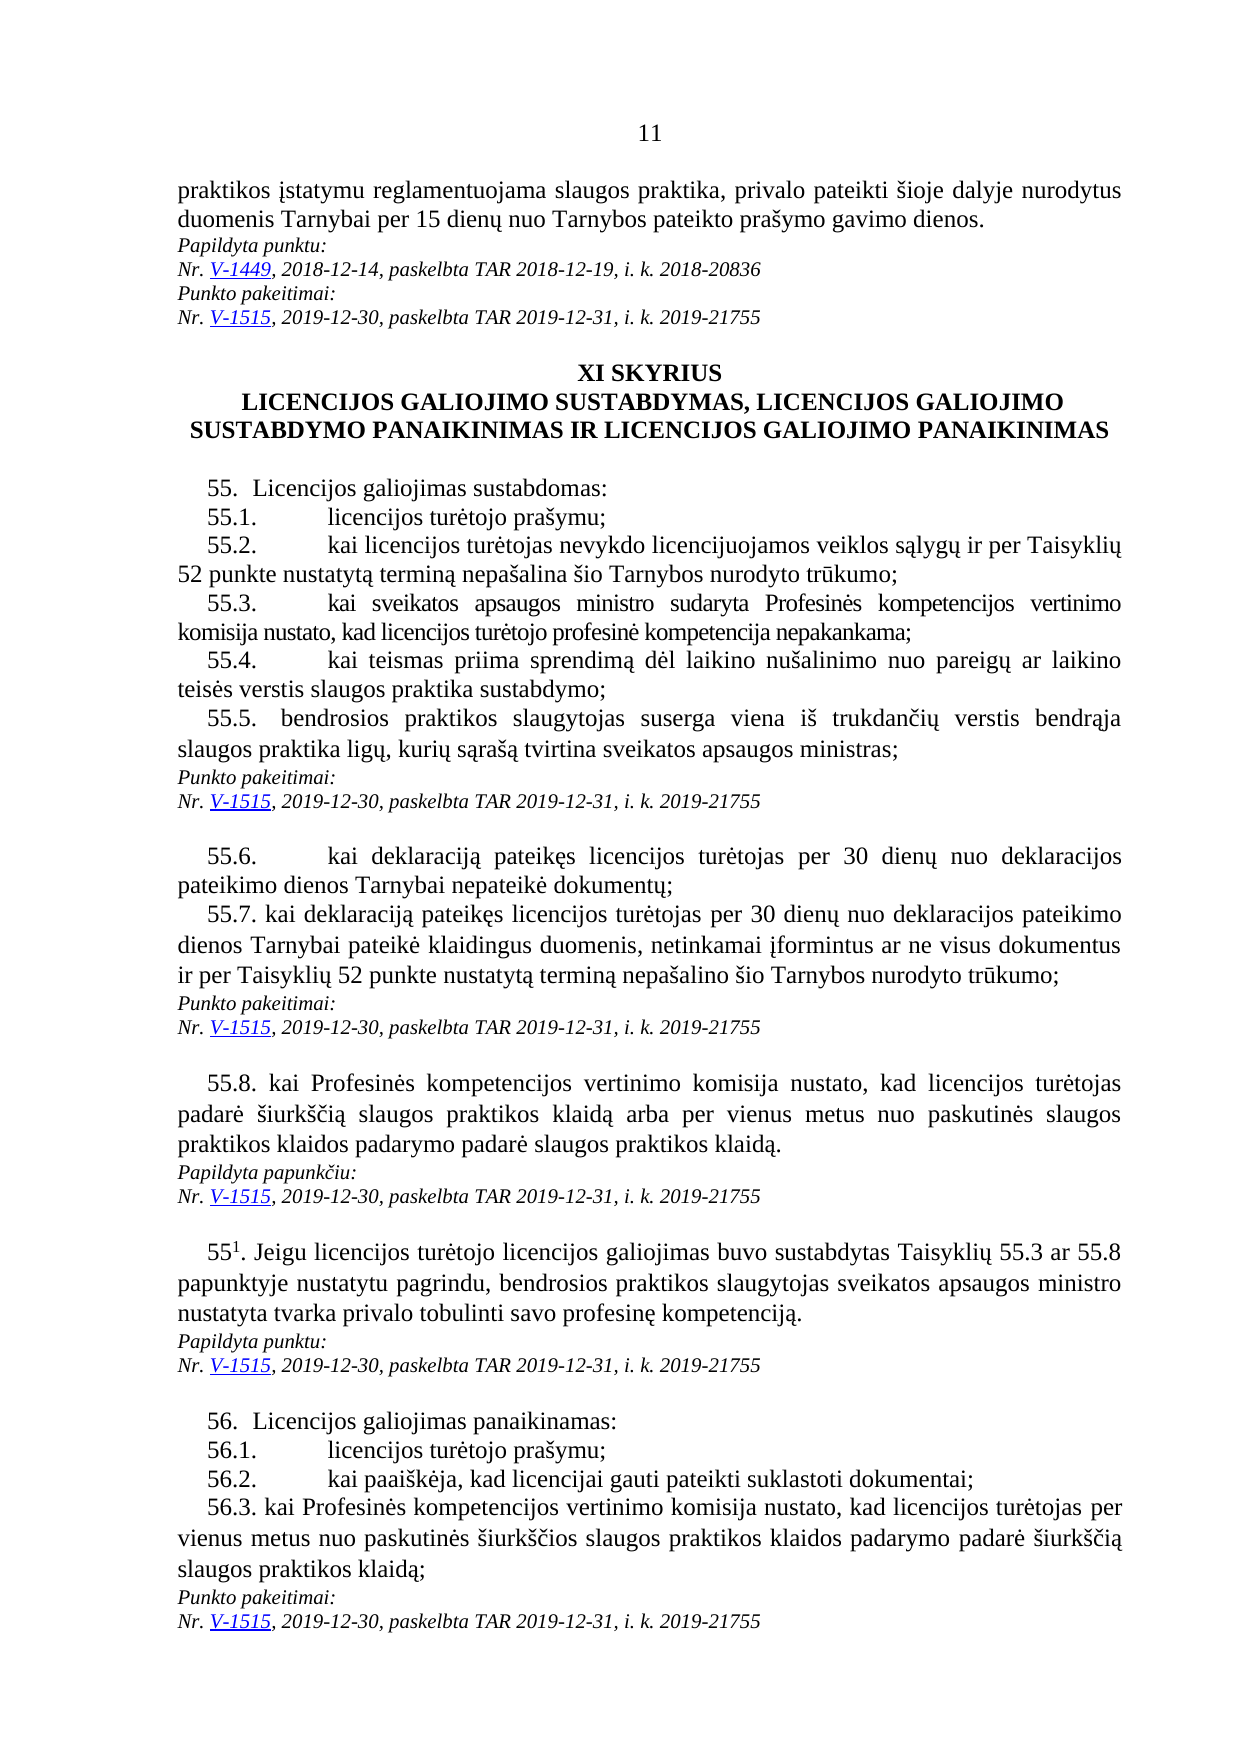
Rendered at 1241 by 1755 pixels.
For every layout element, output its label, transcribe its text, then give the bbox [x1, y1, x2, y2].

text Nr. V-1449, 2018-12-14, paskelbta TAR 2018-12-19, i. k. 2018-20836 [177, 257, 1122, 281]
text 56.1. licencijos turėtojo prašymu; [177, 1435, 1122, 1464]
text 55. Licencijos galiojimas sustabdomas: [177, 473, 1122, 502]
text 55.4. kai teismas priima sprendimą dėl laikino nušalinimo nuo pareigų ar laikino teisės verstis slaugos praktika sustabdymo; [177, 646, 1122, 703]
text Nr. V-1515, 2019-12-30, paskelbta TAR 2019-12-31, i. k. 2019-21755 [177, 1015, 1122, 1039]
text Nr. V-1515, 2019-12-30, paskelbta TAR 2019-12-31, i. k. 2019-21755 [177, 789, 1122, 813]
text 551. Jeigu licencijos turėtojo licencijos galiojimas buvo sustabdytas Taisyklių 55.3 ar 55.8 papunktyje nustatytu pagrindu, bendrosios praktikos slaugytojas sveikatos apsaugos ministro nustatyta tvarka privalo tobulinti savo profesinę kompetenciją. [177, 1237, 1122, 1327]
text 56.3. kai Profesinės kompetencijos vertinimo komisija nustato, kad licencijos turėtojas per vienus metus nuo paskutinės šiurkščios slaugos praktikos klaidos padarymo padarė šiurkščią slaugos praktikos klaidą; [177, 1492, 1122, 1583]
text Punkto pakeitimai: [177, 281, 1122, 305]
text XI skyrius [177, 358, 1122, 387]
text Punkto pakeitimai: [177, 991, 1122, 1015]
text Nr. V-1515, 2019-12-30, paskelbta TAR 2019-12-31, i. k. 2019-21755 [177, 1184, 1122, 1208]
text 55.1. licencijos turėtojo prašymu; [177, 502, 1122, 531]
text Papildyta punktu: [177, 1329, 1122, 1353]
text Papildyta punktu: [177, 233, 1122, 257]
text 55.8. kai Profesinės kompetencijos vertinimo komisija nustato, kad licencijos turėtojas padarė šiurkščią slaugos praktikos klaidą arba per vienus metus nuo paskutinės slaugos praktikos klaidos padarymo padarė slaugos praktikos klaidą. [177, 1068, 1122, 1158]
text praktikos įstatymu reglamentuojama slaugos praktika, privalo pateikti šioje dalyje nurodytus duomenis Tarnybai per 15 dienų nuo Tarnybos pateikto prašymo gavimo dienos. [177, 176, 1122, 233]
text 55.6. kai deklaraciją pateikęs licencijos turėtojas per 30 dienų nuo deklaracijos pateikimo dienos Tarnybai nepateikė dokumentų; [177, 841, 1122, 899]
text 55.5. bendrosios praktikos slaugytojas suserga viena iš trukdančių verstis bendrąja slaugos praktika ligų, kurių sąrašą tvirtina sveikatos apsaugos ministras; [177, 703, 1122, 763]
text LICENCIJOS GALIOJIMO SUSTABDYMAS, LICENCIJOS GALIOJIMO SUSTABDYMO PANAIKINIMAS IR LICENCIJOS GALIOJIMO PANAIKINIMAS [177, 387, 1122, 444]
text 55.3. kai sveikatos apsaugos ministro sudaryta Profesinės kompetencijos vertinimo komisija nustato, kad licencijos turėtojo profesinė kompetencija nepakankama; [177, 588, 1122, 646]
text 56.2. kai paaiškėja, kad licencijai gauti pateikti suklastoti dokumentai; [177, 1464, 1122, 1492]
text Nr. V-1515, 2019-12-30, paskelbta TAR 2019-12-31, i. k. 2019-21755 [177, 1609, 1122, 1633]
text 55.7. kai deklaraciją pateikęs licencijos turėtojas per 30 dienų nuo deklaracijos pateikimo dienos Tarnybai pateikė klaidingus duomenis, netinkamai įformintus ar ne visus dokumentus ir per Taisyklių 52 punkte nustatytą terminą nepašalino šio Tarnybos nurodyto trūkumo; [177, 899, 1122, 989]
text Nr. V-1515, 2019-12-30, paskelbta TAR 2019-12-31, i. k. 2019-21755 [177, 1353, 1122, 1377]
text 56. Licencijos galiojimas panaikinamas: [177, 1406, 1122, 1435]
text Nr. V-1515, 2019-12-30, paskelbta TAR 2019-12-31, i. k. 2019-21755 [177, 305, 1122, 329]
text 55.2. kai licencijos turėtojas nevykdo licencijuojamos veiklos sąlygų ir per Taisyklių 52 punkte nustatytą terminą nepašalina šio Tarnybos nurodyto trūkumo; [177, 531, 1122, 588]
text Papildyta papunkčiu: [177, 1160, 1122, 1184]
text Punkto pakeitimai: [177, 764, 1122, 789]
text Punkto pakeitimai: [177, 1584, 1122, 1609]
